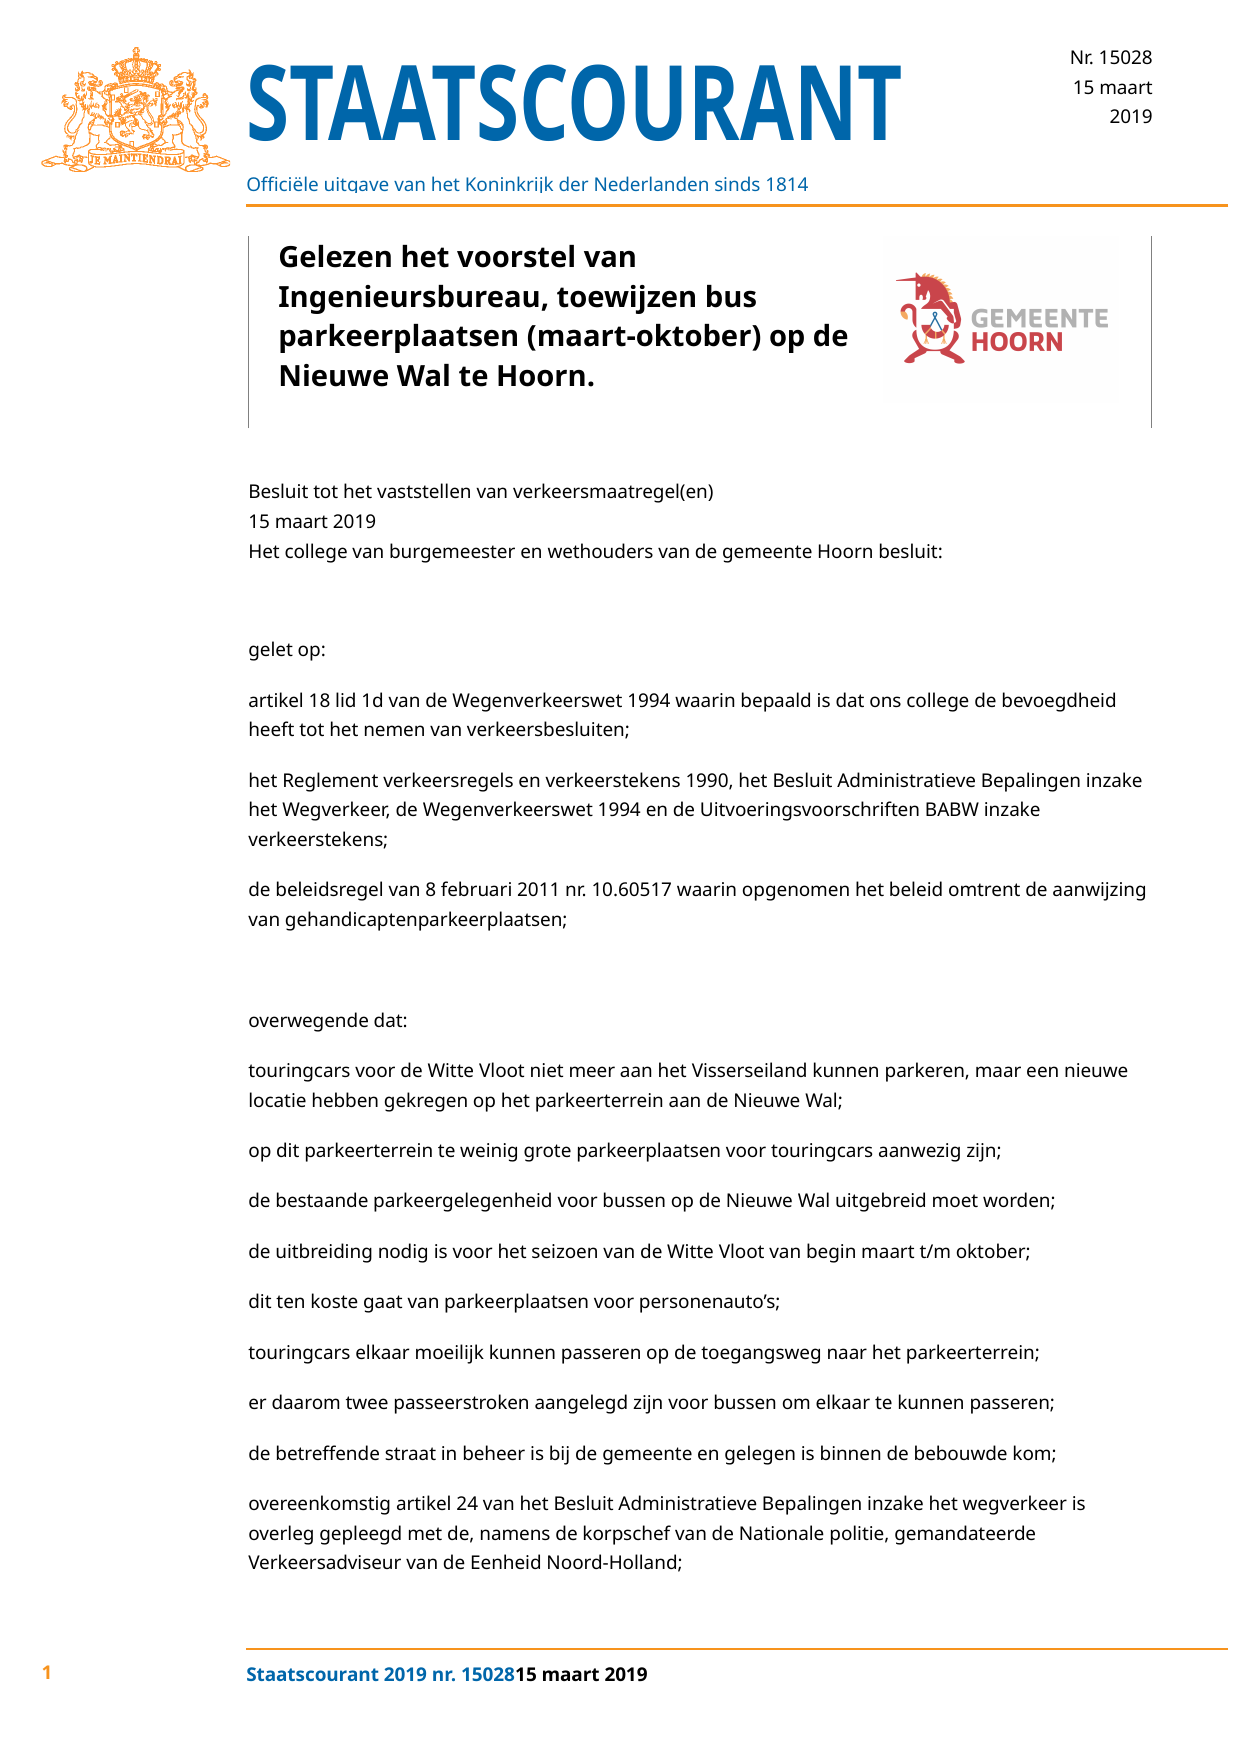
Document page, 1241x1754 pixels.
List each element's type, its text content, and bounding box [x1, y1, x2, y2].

text overwegende dat: [248, 1007, 1152, 1032]
text er daarom twee passeerstroken aangelegd zijn voor bussen om elkaar te kunnen passeren; [248, 1389, 1152, 1415]
text het Reglement verkeersregels en verkeerstekens 1990, het Besluit Administratieve Bepalingen inzake het Wegverkeer, de Wegenverkeerswet 1994 en de Uitvoeringsvoorschriften BABW inzake verkeerstekens; [248, 767, 1152, 852]
text artikel 18 lid 1d van de Wegenverkeerswet 1994 waarin bepaald is dat ons college de bevoegdheid heeft tot het nemen van verkeersbesluiten; [248, 687, 1152, 742]
text Het college van burgemeester en wethouders van de gemeente Hoorn besluit: [248, 538, 1152, 564]
text touringcars voor de Witte Vloot niet meer aan het Visserseiland kunnen parkeren, maar een nieuwe locatie hebben gekregen op het parkeerterrein aan de Nieuwe Wal; [248, 1057, 1152, 1112]
text de bestaande parkeergelegenheid voor bussen op de Nieuwe Wal uitgebreid moet worden; [248, 1188, 1152, 1213]
text touringcars elkaar moeilijk kunnen passeren op de toegangsweg naar het parkeerterrein; [248, 1339, 1152, 1364]
text dit ten koste gaat van parkeerplaatsen voor personenauto’s; [248, 1288, 1152, 1314]
text de uitbreiding nodig is voor het seizoen van de Witte Vloot van begin maart t/m oktober; [248, 1238, 1152, 1264]
text 15 maart 2019 [248, 508, 1152, 534]
text op dit parkeerterrein te weinig grote parkeerplaatsen voor touringcars aanwezig zijn; [248, 1137, 1152, 1163]
picture [41, 47, 231, 172]
text Besluit tot het vaststellen van verkeersmaatregel(en) [248, 479, 1152, 504]
text overeenkomstig artikel 24 van het Besluit Administratieve Bepalingen inzake het wegverkeer is overleg gepleegd met de, namens de korpschef van de Nationale politie, gemandateerde Verkeersadviseur van de Eenheid Noord-Holland; [248, 1490, 1152, 1575]
picture [882, 236, 1119, 403]
table_header Gelezen het voorstel van Ingenieursbureau, toewijzen bus parkeerplaatsen (maart-oktober) op de Nieuwe Wal te Hoorn. [249, 236, 850, 428]
text de beleidsregel van 8 februari 2011 nr. 10.60517 waarin opgenomen het beleid omtrent de aanwijzing van gehandicaptenparkeerplaatsen; [248, 876, 1152, 932]
text gelet op: [248, 636, 1152, 662]
text de betreffende straat in beheer is bij de gemeente en gelegen is binnen de bebouwde kom; [248, 1440, 1152, 1465]
table_header [850, 236, 1151, 428]
